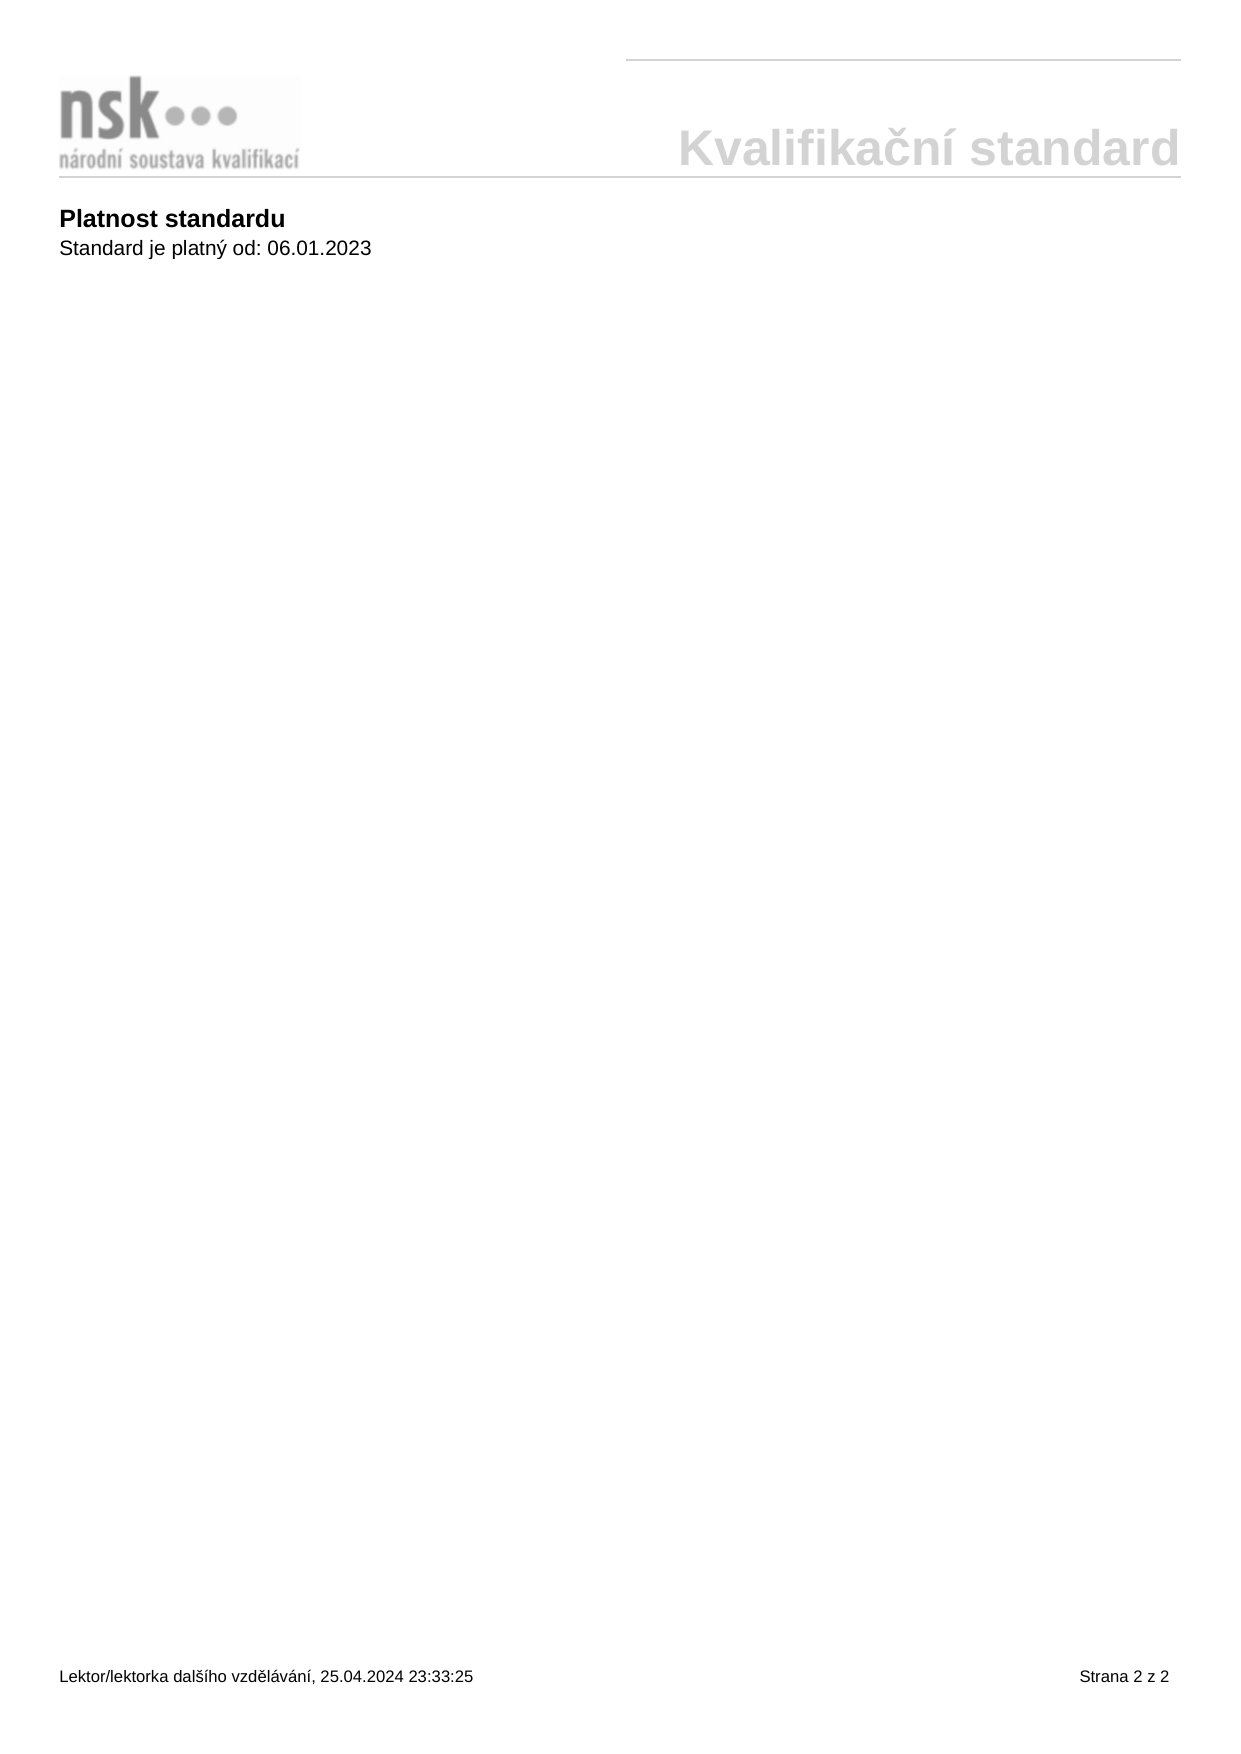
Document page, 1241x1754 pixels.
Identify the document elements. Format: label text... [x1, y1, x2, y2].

table_cell Kvalifikační standard [626, 61, 1181, 176]
table_cell [862, 1409, 1093, 1658]
table_cell [484, 1159, 620, 1409]
table_cell [862, 1159, 1093, 1409]
table_cell [484, 171, 620, 176]
table_cell [1169, 1159, 1181, 1409]
table_cell [484, 194, 620, 200]
table_cell [626, 1159, 862, 1409]
table_cell [484, 859, 620, 1159]
table_cell [59, 194, 483, 200]
table_cell [1169, 1409, 1181, 1658]
table_cell [1169, 1658, 1181, 1694]
table_cell [59, 259, 483, 559]
table_cell [59, 1409, 483, 1658]
table_cell [626, 859, 862, 1159]
table_cell [59, 171, 483, 176]
table_cell [1093, 259, 1169, 559]
table_cell [862, 859, 1093, 1159]
table_cell [620, 1159, 626, 1409]
table_cell [862, 259, 1093, 559]
table_cell [1169, 859, 1181, 1159]
table_cell Strana 2 z 2 [862, 1658, 1169, 1694]
table_cell [620, 859, 626, 1159]
table_cell [626, 194, 862, 200]
table_cell [620, 559, 626, 859]
table_cell [1169, 559, 1181, 859]
table_cell [862, 559, 1093, 859]
table_cell [484, 1409, 620, 1658]
table_cell [59, 1159, 483, 1409]
table_cell [1093, 194, 1169, 200]
table_cell [1093, 859, 1169, 1159]
table_cell [1093, 1409, 1169, 1658]
table_cell [620, 259, 626, 559]
table_cell [484, 259, 620, 559]
table_cell [59, 559, 483, 859]
table_cell [484, 559, 620, 859]
table_cell [1169, 259, 1181, 559]
table_cell Platnost standardu [59, 200, 1181, 236]
table_cell [1093, 559, 1169, 859]
table_cell Standard je platný od: 06.01.2023 [59, 236, 1181, 259]
table_cell [1093, 1159, 1169, 1409]
table_cell Lektor/lektorka dalšího vzdělávání, 25.04.2024 23:33:25 [59, 1658, 862, 1694]
table_cell [620, 1409, 626, 1658]
table_cell [621, 59, 626, 170]
table_cell [626, 259, 862, 559]
table_cell [1169, 194, 1181, 200]
table_cell [59, 859, 483, 1159]
table_cell [59, 178, 1181, 194]
table_cell [626, 559, 862, 859]
table_cell [626, 1409, 862, 1658]
table_cell [862, 194, 1093, 200]
picture [58, 59, 621, 171]
